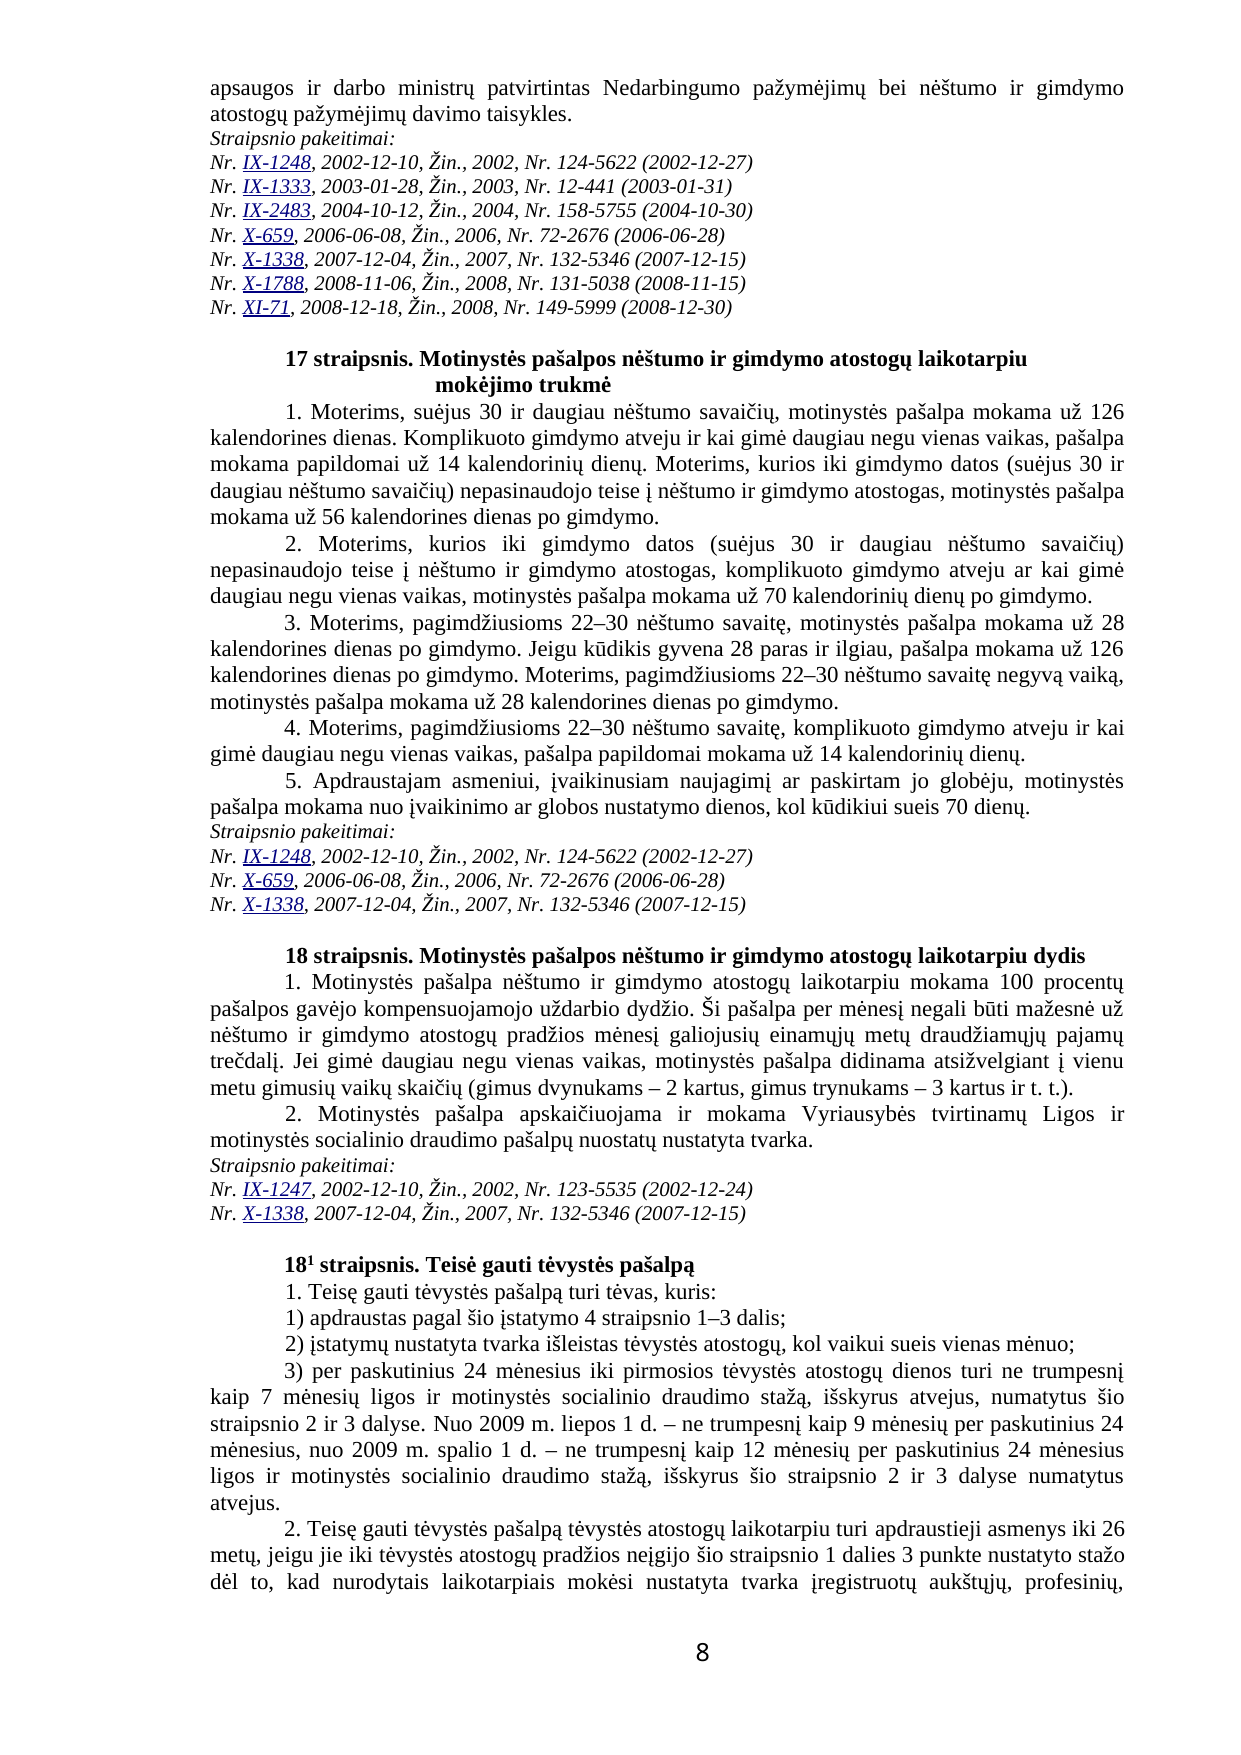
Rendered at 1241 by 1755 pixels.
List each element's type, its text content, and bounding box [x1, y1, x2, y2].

text 1. Motinystės pašalpa nėštumo ir gimdymo atostogų laikotarpiu mokama 100 procentų pašalpos gavėjo kompensuojamojo uždarbio dydžio. Ši pašalpa per mėnesį negali būti mažesnė už nėštumo ir gimdymo atostogų pradžios mėnesį galiojusių einamųjų metų draudžiamųjų pajamų trečdalį. Jei gimė daugiau negu vienas vaikas, motinystės pašalpa didinama atsižvelgiant į vienu metu gimusių vaikų skaičių (gimus dvynukams – 2 kartus, gimus trynukams – 3 kartus ir t. t.). [210, 968, 1126, 1100]
text 5. Apdraustajam asmeniui, įvaikinusiam naujagimį ar paskirtam jo globėju, motinystės pašalpa mokama nuo įvaikinimo ar globos nustatymo dienos, kol kūdikiui sueis 70 dienų. [210, 767, 1126, 819]
text Nr. X-1338, 2007-12-04, Žin., 2007, Nr. 132-5346 (2007-12-15) [210, 1201, 1126, 1225]
text Straipsnio pakeitimai: [210, 1153, 1126, 1177]
text apsaugos ir darbo ministrų patvirtintas Nedarbingumo pažymėjimų bei nėštumo ir gimdymo atostogų pažymėjimų davimo taisykles. [210, 73, 1126, 126]
text Nr. X-659, 2006-06-08, Žin., 2006, Nr. 72-2676 (2006-06-28) [210, 222, 1126, 247]
text Nr. X-1788, 2008-11-06, Žin., 2008, Nr. 131-5038 (2008-11-15) [210, 271, 1126, 295]
text Nr. IX-1248, 2002-12-10, Žin., 2002, Nr. 124-5622 (2002-12-27) [210, 150, 1126, 174]
text 1. Moterims, suėjus 30 ir daugiau nėštumo savaičių, motinystės pašalpa mokama už 126 kalendorines dienas. Komplikuoto gimdymo atveju ir kai gimė daugiau negu vienas vaikas, pašalpa mokama papildomai už 14 kalendorinių dienų. Moterims, kurios iki gimdymo datos (suėjus 30 ir daugiau nėštumo savaičių) nepasinaudojo teise į nėštumo ir gimdymo atostogas, motinystės pašalpa mokama už 56 kalendorines dienas po gimdymo. [210, 398, 1126, 529]
text Nr. XI-71, 2008-12-18, Žin., 2008, Nr. 149-5999 (2008-12-30) [210, 295, 1126, 319]
text Straipsnio pakeitimai: [210, 126, 1126, 150]
text Nr. X-1338, 2007-12-04, Žin., 2007, Nr. 132-5346 (2007-12-15) [210, 892, 1126, 916]
text 1. Teisę gauti tėvystės pašalpą turi tėvas, kuris: [210, 1278, 1126, 1304]
text Nr. X-1338, 2007-12-04, Žin., 2007, Nr. 132-5346 (2007-12-15) [210, 247, 1126, 271]
text Nr. IX-1248, 2002-12-10, Žin., 2002, Nr. 124-5622 (2002-12-27) [210, 843, 1126, 868]
text Nr. IX-2483, 2004-10-12, Žin., 2004, Nr. 158-5755 (2004-10-30) [210, 198, 1126, 222]
text 2. Motinystės pašalpa apskaičiuojama ir mokama Vyriausybės tvirtinamų Ligos ir motinystės socialinio draudimo pašalpų nuostatų nustatyta tvarka. [210, 1100, 1126, 1153]
text 18 straipsnis. Motinystės pašalpos nėštumo ir gimdymo atostogų laikotarpiu dydis [285, 942, 1126, 968]
text 2) įstatymų nustatyta tvarka išleistas tėvystės atostogų, kol vaikui sueis vienas mėnuo; [210, 1331, 1126, 1357]
text Nr. IX-1333, 2003-01-28, Žin., 2003, Nr. 12-441 (2003-01-31) [210, 174, 1126, 198]
text Straipsnio pakeitimai: [210, 819, 1126, 843]
text 181 straipsnis. Teisė gauti tėvystės pašalpą [210, 1251, 1126, 1278]
text mokėjimo trukmė [435, 371, 1126, 398]
text 2. Teisę gauti tėvystės pašalpą tėvystės atostogų laikotarpiu turi apdraustieji asmenys iki 26 metų, jeigu jie iki tėvystės atostogų pradžios neįgijo šio straipsnio 1 dalies 3 punkte nustatyto stažo dėl to, kad nurodytais laikotarpiais mokėsi nustatyta tvarka įregistruotų aukštųjų, profesinių, [210, 1515, 1126, 1594]
text Nr. IX-1247, 2002-12-10, Žin., 2002, Nr. 123-5535 (2002-12-24) [210, 1177, 1126, 1201]
text 3) per paskutinius 24 mėnesius iki pirmosios tėvystės atostogų dienos turi ne trumpesnį kaip 7 mėnesių ligos ir motinystės socialinio draudimo stažą, išskyrus atvejus, numatytus šio straipsnio 2 ir 3 dalyse. Nuo 2009 m. liepos 1 d. – ne trumpesnį kaip 9 mėnesių per paskutinius 24 mėnesius, nuo 2009 m. spalio 1 d. – ne trumpesnį kaip 12 mėnesių per paskutinius 24 mėnesius ligos ir motinystės socialinio draudimo stažą, išskyrus šio straipsnio 2 ir 3 dalyse numatytus atvejus. [210, 1357, 1126, 1515]
text 4. Moterims, pagimdžiusioms 22–30 nėštumo savaitę, komplikuoto gimdymo atveju ir kai gimė daugiau negu vienas vaikas, pašalpa papildomai mokama už 14 kalendorinių dienų. [210, 714, 1126, 767]
text 1) apdraustas pagal šio įstatymo 4 straipsnio 1–3 dalis; [210, 1304, 1126, 1331]
text 17 straipsnis. Motinystės pašalpos nėštumo ir gimdymo atostogų laikotarpiu [285, 345, 1126, 371]
text 3. Moterims, pagimdžiusioms 22–30 nėštumo savaitę, motinystės pašalpa mokama už 28 kalendorines dienas po gimdymo. Jeigu kūdikis gyvena 28 paras ir ilgiau, pašalpa mokama už 126 kalendorines dienas po gimdymo. Moterims, pagimdžiusioms 22–30 nėštumo savaitę negyvą vaiką, motinystės pašalpa mokama už 28 kalendorines dienas po gimdymo. [210, 609, 1126, 714]
text Nr. X-659, 2006-06-08, Žin., 2006, Nr. 72-2676 (2006-06-28) [210, 868, 1126, 892]
text 2. Moterims, kurios iki gimdymo datos (suėjus 30 ir daugiau nėštumo savaičių) nepasinaudojo teise į nėštumo ir gimdymo atostogas, komplikuoto gimdymo atveju ar kai gimė daugiau negu vienas vaikas, motinystės pašalpa mokama už 70 kalendorinių dienų po gimdymo. [210, 529, 1126, 609]
